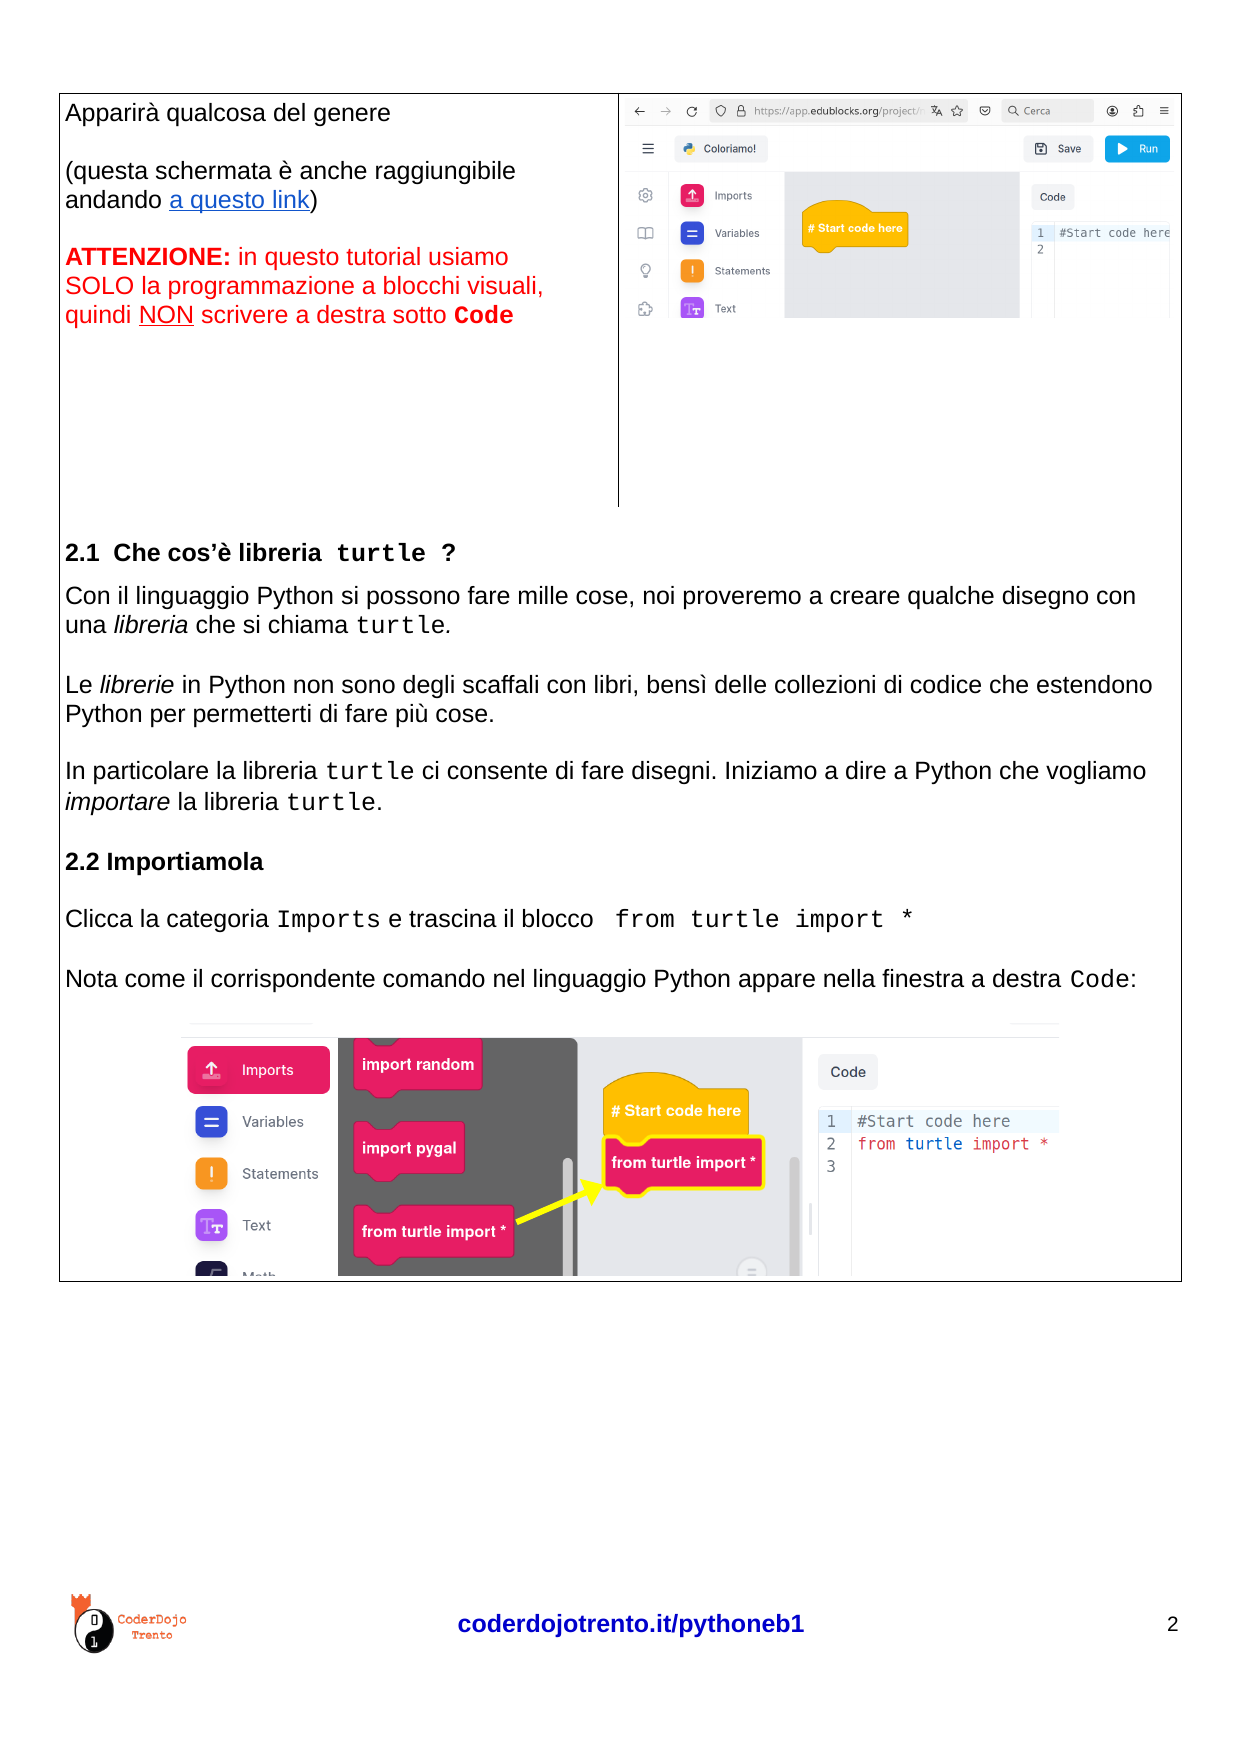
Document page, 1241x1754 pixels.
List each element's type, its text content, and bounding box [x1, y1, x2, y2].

table_cell [60, 352, 618, 507]
table_header [619, 94, 1181, 352]
picture [624, 98, 1175, 318]
table_cell [619, 352, 1181, 507]
picture [181, 1023, 1060, 1276]
picture [64, 1591, 191, 1656]
table_header Apparirà qualcosa del genere (questa schermata è anche raggiungibile andando a questo link) ATTENZIONE: in questo tutorial usiamo SOLO la programmazione a blocchi visuali, quindi NON scrivere a destra sotto Code [60, 94, 618, 352]
table_cell 2.1 Che cos’è libreria turtle ? Con il linguaggio Python si possono fare mille cose, noi proveremo a creare qualche disegno con una libreria che si chiama turtle. Le librerie in Python non sono degli scaffali con libri, bensì delle collezioni di codice che estendono Python per permetterti di fare più cose. In particolare la libreria turtle ci consente di fare disegni. Iniziamo a dire a Python che vogliamo importare la libreria turtle. 2.2 Importiamola Clicca la categoria Imports e trascina il blocco from turtle import * Nota come il corrispondente comando nel linguaggio Python appare nella finestra a destra Code: [60, 507, 1181, 1281]
